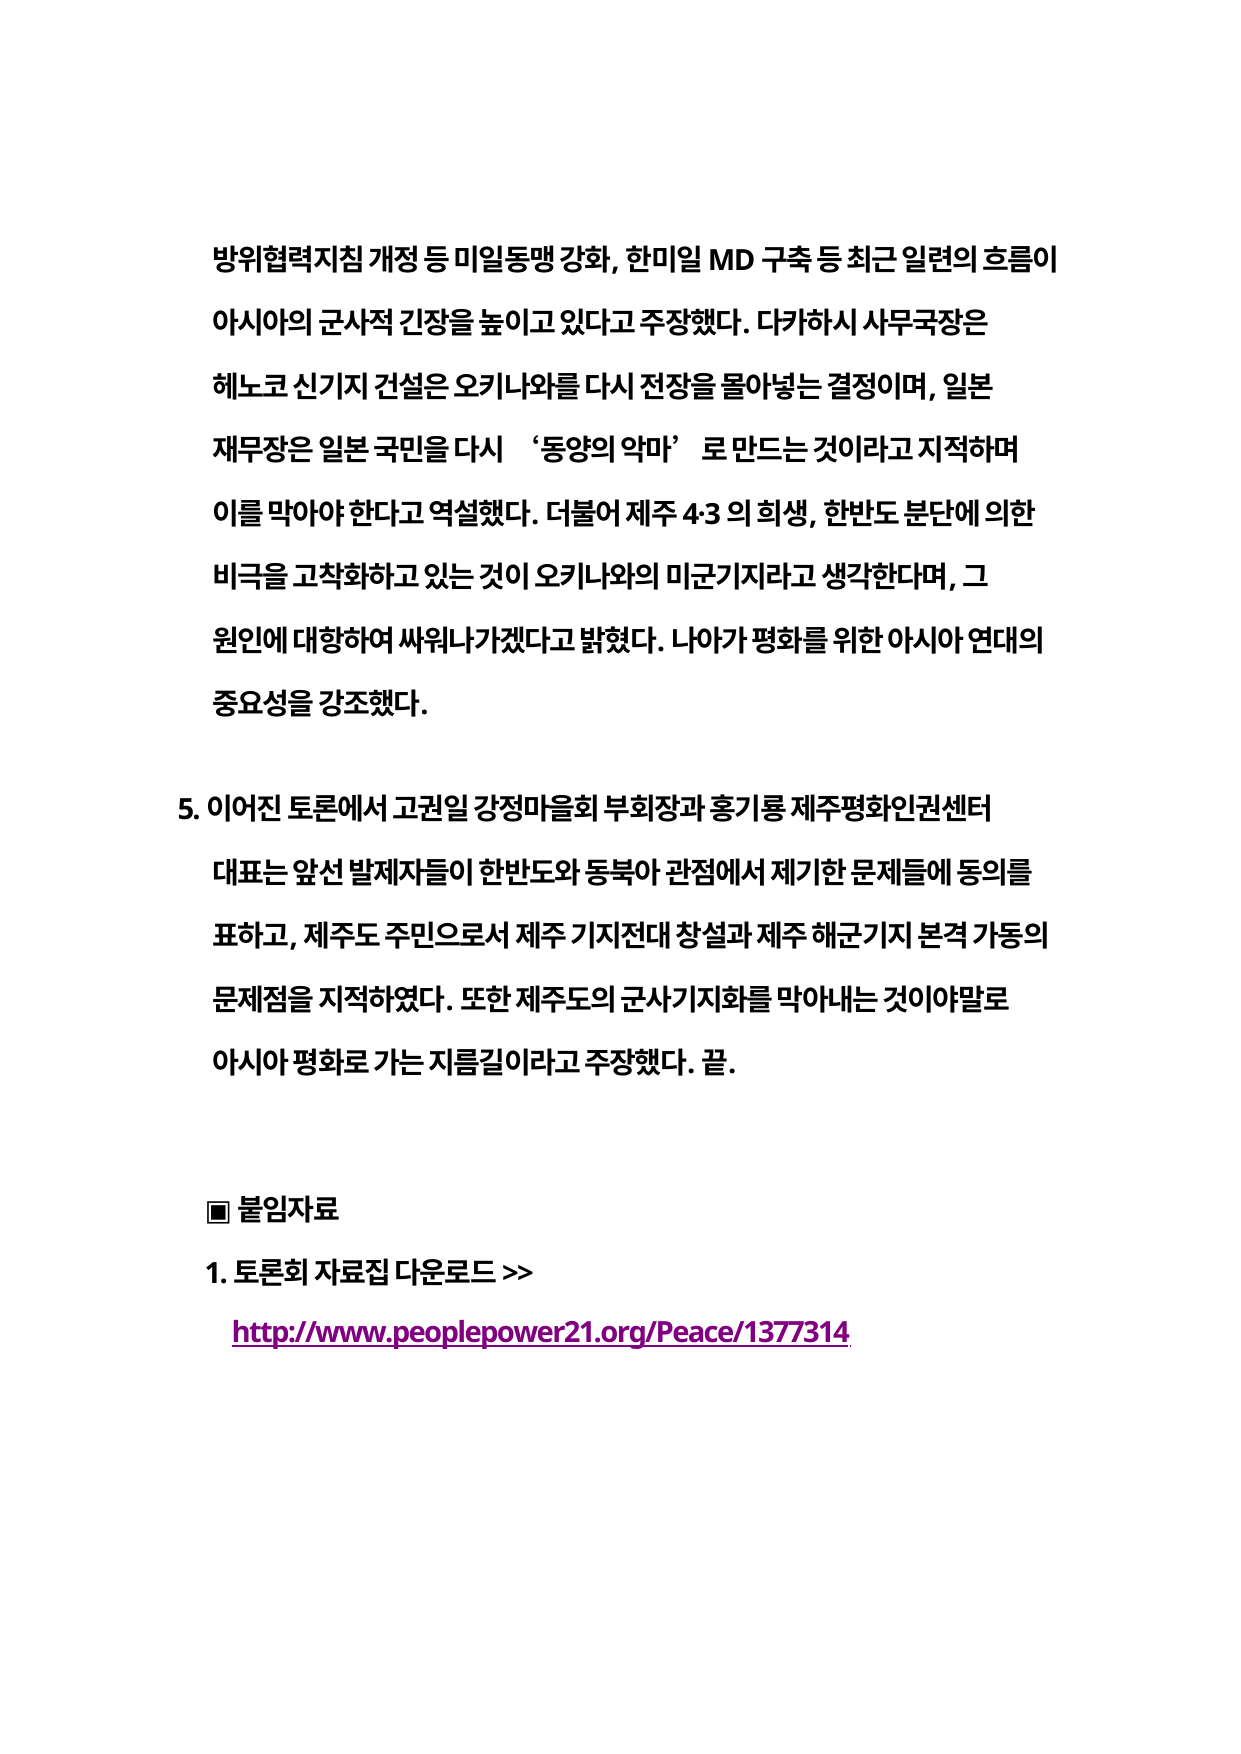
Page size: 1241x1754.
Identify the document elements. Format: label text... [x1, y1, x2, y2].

text 1. 토론회 자료집 다운로드 >> http://www.peoplepower21.org/Peace/1377314 [204, 1249, 1063, 1351]
text ▣ 붙임자료 [204, 1186, 1063, 1228]
text 5. 이어진 토론에서 고권일 강정마을회 부회장과 홍기룡 제주평화인권센터 대표는 앞선 발제자들이 한반도와 동북아 관점에서 제기한 문제들에 동의를 표하고, 제주도 주민으로서 제주 기지전대 창설과 제주 해군기지 본격 가동의 문제점을 지적하였다. 또한 제주도의 군사기지화를 막아내는 것이야말로 아시아 평화로 가는 지름길이라고 주장했다. 끝. [177, 786, 1063, 1082]
text 방위협력지침 개정 등 미일동맹 강화, 한미일 MD 구축 등 최근 일련의 흐름이 아시아의 군사적 긴장을 높이고 있다고 주장했다. 다카하시 사무국장은 헤노코 신기지 건설은 오키나와를 다시 전장을 몰아넣는 결정이며, 일본 재무장은 일본 국민을 다시 ‘동양의 악마’로 만드는 것이라고 지적하며 이를 막아야 한다고 역설했다. 더불어 제주 4·3의 희생, 한반도 분단에 의한 비극을 고착화하고 있는 것이 오키나와의 미군기지라고 생각한다며, 그 원인에 대항하여 싸워나가겠다고 밝혔다. 나아가 평화를 위한 아시아 연대의 중요성을 강조했다. [177, 236, 1063, 723]
